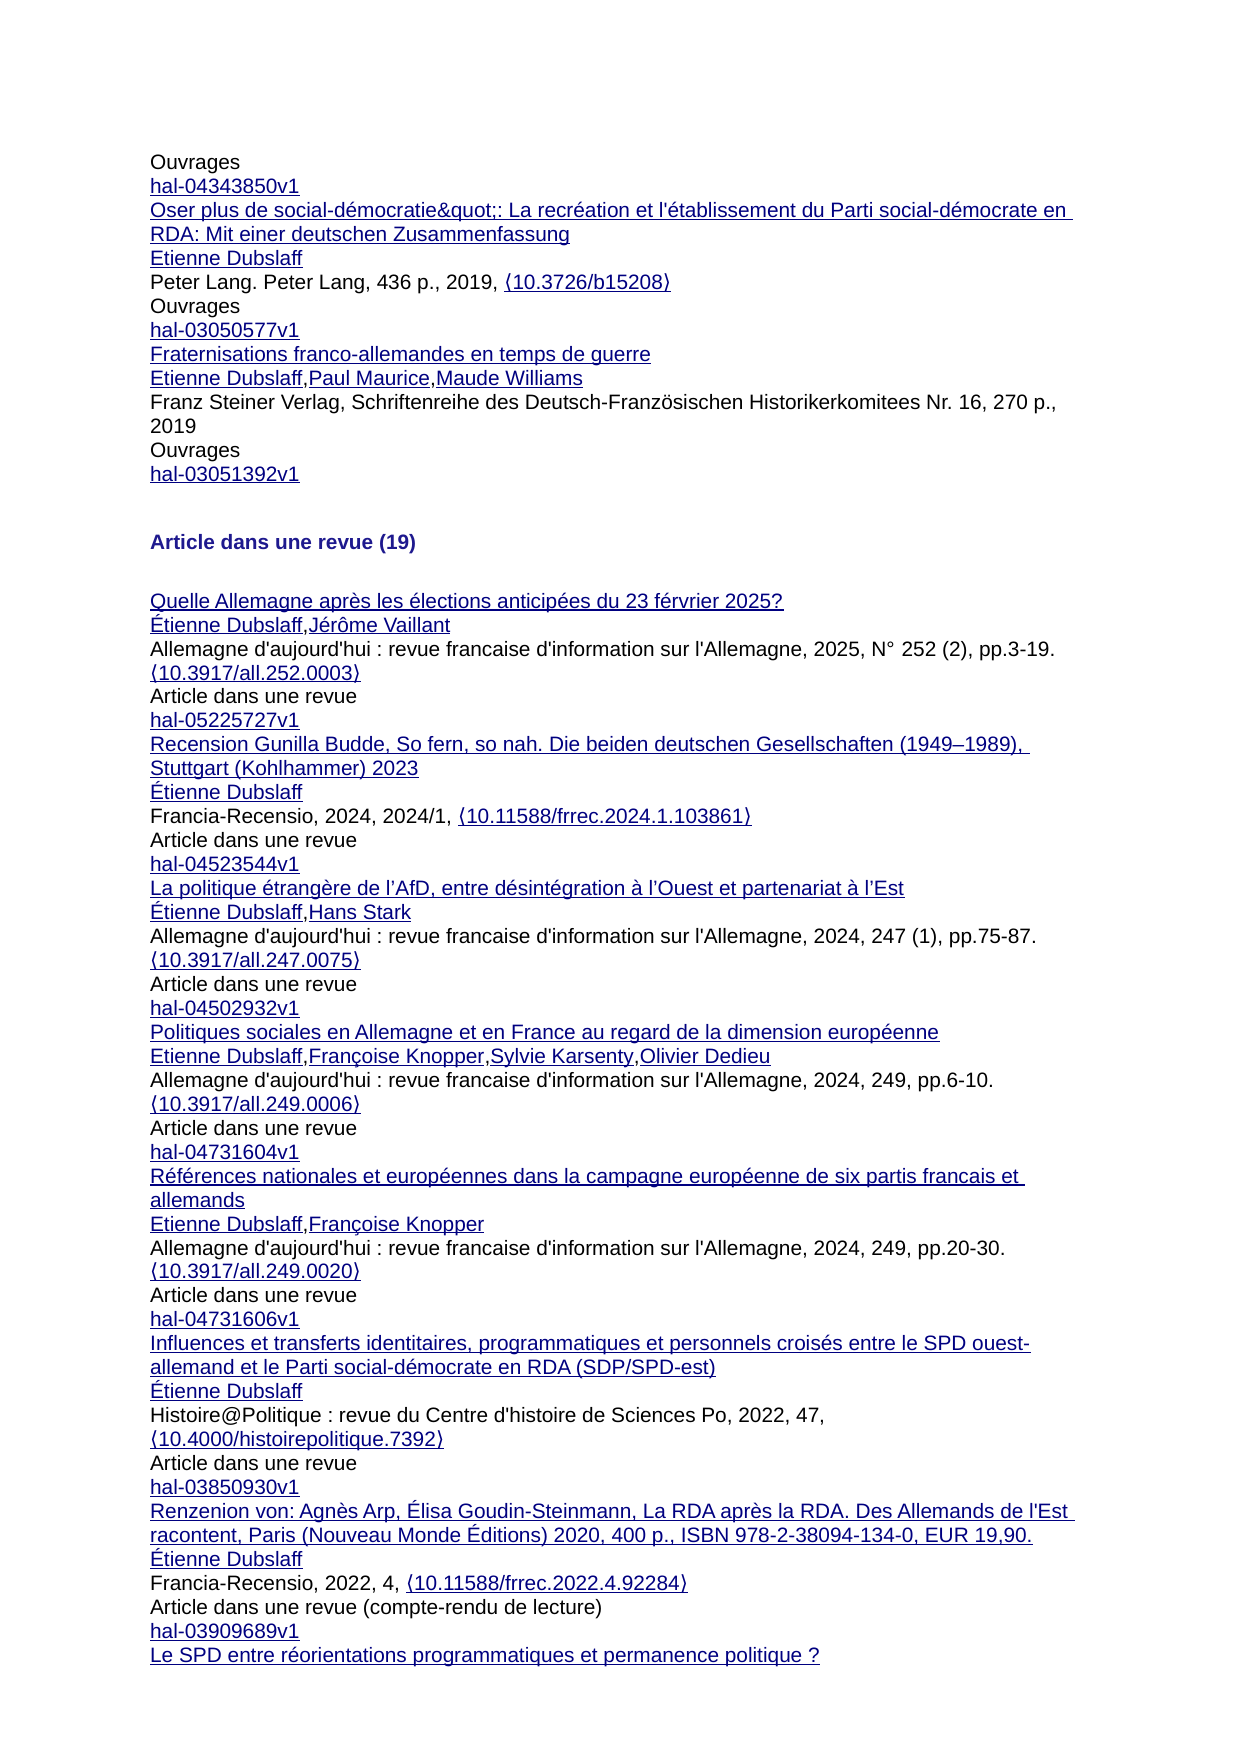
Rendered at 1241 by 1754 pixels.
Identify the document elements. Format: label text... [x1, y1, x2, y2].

table_cell Politiques sociales en Allemagne et en France au regard de la dimension européenne Etienne Dubslaff,Françoise Knopper,Sylvie Karsenty,Olivier Dedieu Allemagne d'aujourd'hui : revue francaise d'information sur l'Allemagne, 2024, 249, pp.6-10. ⟨10.3917/all.249.0006⟩ Article dans une revue hal-04731604v1 [150, 1020, 1090, 1163]
table_cell Fraternisations franco-allemandes en temps de guerre Etienne Dubslaff,Paul Maurice,Maude Williams Franz Steiner Verlag, Schriftenreihe des Deutsch-Französischen Historikerkomitees Nr. 16, 270 p., 2019 Ouvrages hal-03051392v1 [150, 342, 1090, 485]
table_cell Ouvrages hal-04343850v1 [150, 150, 1090, 198]
table_cell Oser plus de social-démocratie&quot;: La recréation et l'établissement du Parti social-démocrate en RDA: Mit einer deutschen Zusammenfassung Etienne Dubslaff Peter Lang. Peter Lang, 436 p., 2019, ⟨10.3726/b15208⟩ Ouvrages hal-03050577v1 [150, 198, 1090, 342]
table_cell Recension Gunilla Budde, So fern, so nah. Die beiden deutschen Gesellschaften (1949–1989), Stuttgart (Kohlhammer) 2023 Étienne Dubslaff Francia-Recensio, 2024, 2024/1, ⟨10.11588/frrec.2024.1.103861⟩ Article dans une revue hal-04523544v1 [150, 732, 1090, 876]
table_cell Le SPD entre réorientations programmatiques et permanence politique ? [150, 1643, 1090, 1667]
table_cell Renzenion von: Agnès Arp, Élisa Goudin-Steinmann, La RDA après la RDA. Des Allemands de l'Est racontent, Paris (Nouveau Monde Éditions) 2020, 400 p., ISBN 978-2-38094-134-0, EUR 19,90. Étienne Dubslaff Francia-Recensio, 2022, 4, ⟨10.11588/frrec.2022.4.92284⟩ Article dans une revue (compte-rendu de lecture) hal-03909689v1 [150, 1499, 1090, 1643]
subtitle Article dans une revue (19) [150, 530, 1090, 554]
table_cell Influences et transferts identitaires, programmatiques et personnels croisés entre le SPD ouest-allemand et le Parti social-démocrate en RDA (SDP/SPD-est) Étienne Dubslaff Histoire@Politique : revue du Centre d'histoire de Sciences Po, 2022, 47, ⟨10.4000/histoirepolitique.7392⟩ Article dans une revue hal-03850930v1 [150, 1331, 1090, 1499]
table_header Quelle Allemagne après les élections anticipées du 23 férvrier 2025? Étienne Dubslaff,Jérôme Vaillant Allemagne d'aujourd'hui : revue francaise d'information sur l'Allemagne, 2025, N° 252 (2), pp.3-19. ⟨10.3917/all.252.0003⟩ Article dans une revue hal-05225727v1 [150, 589, 1090, 732]
table_cell Références nationales et européennes dans la campagne européenne de six partis francais et allemands Etienne Dubslaff,Françoise Knopper Allemagne d'aujourd'hui : revue francaise d'information sur l'Allemagne, 2024, 249, pp.20-30. ⟨10.3917/all.249.0020⟩ Article dans une revue hal-04731606v1 [150, 1164, 1090, 1331]
table_cell La politique étrangère de l’AfD, entre désintégration à l’Ouest et partenariat à l’Est Étienne Dubslaff,Hans Stark Allemagne d'aujourd'hui : revue francaise d'information sur l'Allemagne, 2024, 247 (1), pp.75-87. ⟨10.3917/all.247.0075⟩ Article dans une revue hal-04502932v1 [150, 876, 1090, 1020]
